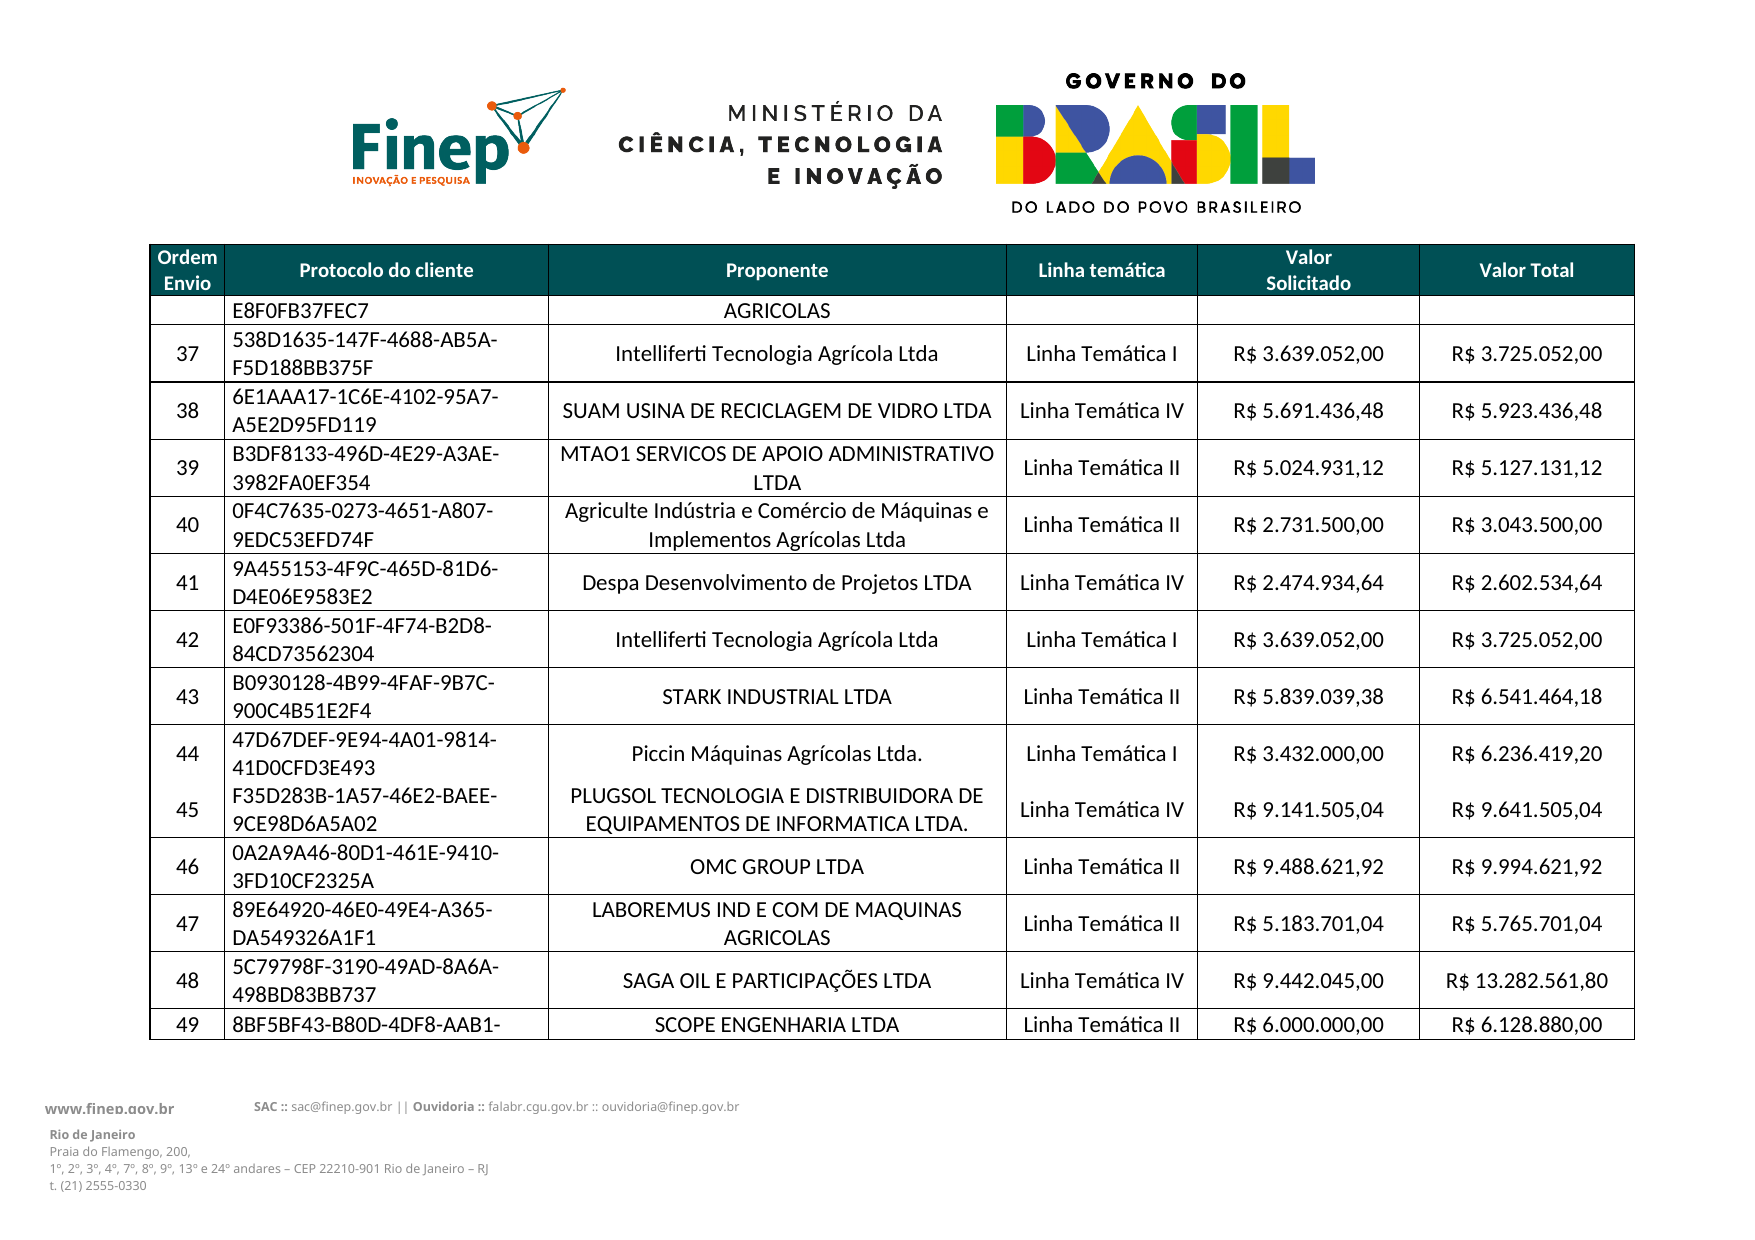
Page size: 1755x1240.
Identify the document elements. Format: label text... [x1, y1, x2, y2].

table_cell R$ 2.474.934,64 [1198, 554, 1419, 610]
table_cell OMC GROUP LTDA [549, 838, 1006, 894]
table_cell R$ 6.236.419,20 [1420, 725, 1634, 781]
table_cell 43 [151, 668, 224, 724]
table_cell Linha Temática IV [1007, 554, 1197, 610]
table_cell 45 [151, 781, 224, 837]
table_cell B3DF8133-496D-4E29-A3AE-3982FA0EF354 [225, 440, 548, 496]
table_cell R$ 13.282.561,80 [1420, 952, 1634, 1008]
table_cell Linha Temática IV [1007, 781, 1197, 837]
table_header Proponente [549, 245, 1006, 295]
table_cell 0F4C7635-0273-4651-A807-9EDC53EFD74F [225, 497, 548, 553]
table_header Ordem Envio [151, 245, 224, 295]
table_cell R$ 3.725.052,00 [1420, 325, 1634, 381]
table_cell Linha Temática II [1007, 895, 1197, 951]
table_cell E0F93386-501F-4F74-B2D8-84CD73562304 [225, 611, 548, 667]
table_cell 41 [151, 554, 224, 610]
table_cell Linha Temática I [1007, 725, 1197, 781]
table_cell [1420, 296, 1634, 324]
table_cell R$ 5.024.931,12 [1198, 440, 1419, 496]
table_cell R$ 9.442.045,00 [1198, 952, 1419, 1008]
table_cell [1198, 296, 1419, 324]
table_cell R$ 9.488.621,92 [1198, 838, 1419, 894]
table_cell R$ 9.641.505,04 [1420, 781, 1634, 837]
table_cell 48 [151, 952, 224, 1008]
table_cell Despa Desenvolvimento de Projetos LTDA [549, 554, 1006, 610]
table_cell 40 [151, 497, 224, 553]
table_cell 0A2A9A46-80D1-461E-9410-3FD10CF2325A [225, 838, 548, 894]
table_cell Linha Temática II [1007, 497, 1197, 553]
table_cell 46 [151, 838, 224, 894]
table_cell 44 [151, 725, 224, 781]
table_cell Agriculte Indústria e Comércio de Máquinas e Implementos Agrícolas Ltda [549, 497, 1006, 553]
table_cell R$ 5.765.701,04 [1420, 895, 1634, 951]
table_cell R$ 9.994.621,92 [1420, 838, 1634, 894]
table_cell R$ 5.923.436,48 [1420, 383, 1634, 438]
table_header Valor Solicitado [1198, 245, 1419, 295]
table_cell 9A455153-4F9C-465D-81D6-D4E06E9583E2 [225, 554, 548, 610]
table_cell R$ 3.043.500,00 [1420, 497, 1634, 553]
table_cell MTAO1 SERVICOS DE APOIO ADMINISTRATIVO LTDA [549, 440, 1006, 496]
table_cell 39 [151, 440, 224, 496]
table_cell R$ 2.602.534,64 [1420, 554, 1634, 610]
table_cell Intelliferti Tecnologia Agrícola Ltda [549, 611, 1006, 667]
table_cell R$ 5.183.701,04 [1198, 895, 1419, 951]
table_cell Piccin Máquinas Agrícolas Ltda. [549, 725, 1006, 781]
table_cell R$ 3.639.052,00 [1198, 325, 1419, 381]
table_cell [151, 296, 224, 324]
table_cell R$ 5.839.039,38 [1198, 668, 1419, 724]
table_cell R$ 5.691.436,48 [1198, 383, 1419, 438]
table_cell PLUGSOL TECNOLOGIA E DISTRIBUIDORA DE EQUIPAMENTOS DE INFORMATICA LTDA. [549, 781, 1006, 837]
table_cell SUAM USINA DE RECICLAGEM DE VIDRO LTDA [549, 383, 1006, 438]
table_cell 5C79798F-3190-49AD-8A6A-498BD83BB737 [225, 952, 548, 1008]
table_cell R$ 6.000.000,00 [1198, 1009, 1419, 1038]
table_cell F35D283B-1A57-46E2-BAEE-9CE98D6A5A02 [225, 781, 548, 837]
table_cell 42 [151, 611, 224, 667]
table_cell AGRICOLAS [549, 296, 1006, 324]
table_header Protocolo do cliente [225, 245, 548, 295]
table_cell STARK INDUSTRIAL LTDA [549, 668, 1006, 724]
table_cell Linha Temática II [1007, 668, 1197, 724]
table_cell Linha Temática II [1007, 1009, 1197, 1038]
table_cell 49 [151, 1009, 224, 1038]
table_cell R$ 5.127.131,12 [1420, 440, 1634, 496]
table_cell R$ 3.725.052,00 [1420, 611, 1634, 667]
table_cell Linha Temática IV [1007, 383, 1197, 438]
table_cell R$ 9.141.505,04 [1198, 781, 1419, 837]
table_cell 37 [151, 325, 224, 381]
table_cell R$ 2.731.500,00 [1198, 497, 1419, 553]
table_cell LABOREMUS IND E COM DE MAQUINAS AGRICOLAS [549, 895, 1006, 951]
table_cell 38 [151, 383, 224, 438]
table_cell R$ 3.432.000,00 [1198, 725, 1419, 781]
table_cell R$ 6.541.464,18 [1420, 668, 1634, 724]
table_cell B0930128-4B99-4FAF-9B7C-900C4B51E2F4 [225, 668, 548, 724]
table_cell 47 [151, 895, 224, 951]
table_cell 538D1635-147F-4688-AB5A-F5D188BB375F [225, 325, 548, 381]
table_cell 47D67DEF-9E94-4A01-9814-41D0CFD3E493 [225, 725, 548, 781]
table_cell 89E64920-46E0-49E4-A365-DA549326A1F1 [225, 895, 548, 951]
table_cell Linha Temática I [1007, 611, 1197, 667]
table_cell SAGA OIL E PARTICIPAÇÕES LTDA [549, 952, 1006, 1008]
table_cell SCOPE ENGENHARIA LTDA [549, 1009, 1006, 1038]
table_cell 8BF5BF43-B80D-4DF8-AAB1- [225, 1009, 548, 1038]
table_header Valor Total [1420, 245, 1634, 295]
table_cell E8F0FB37FEC7 [225, 296, 548, 324]
table_cell Intelliferti Tecnologia Agrícola Ltda [549, 325, 1006, 381]
table_cell Linha Temática IV [1007, 952, 1197, 1008]
table_cell [1007, 296, 1197, 324]
table_cell Linha Temática II [1007, 838, 1197, 894]
table_cell Linha Temática II [1007, 440, 1197, 496]
table_cell 6E1AAA17-1C6E-4102-95A7-A5E2D95FD119 [225, 383, 548, 438]
table_cell Linha Temática I [1007, 325, 1197, 381]
table_header Linha temática [1007, 245, 1197, 295]
table_cell R$ 3.639.052,00 [1198, 611, 1419, 667]
table_cell R$ 6.128.880,00 [1420, 1009, 1634, 1038]
